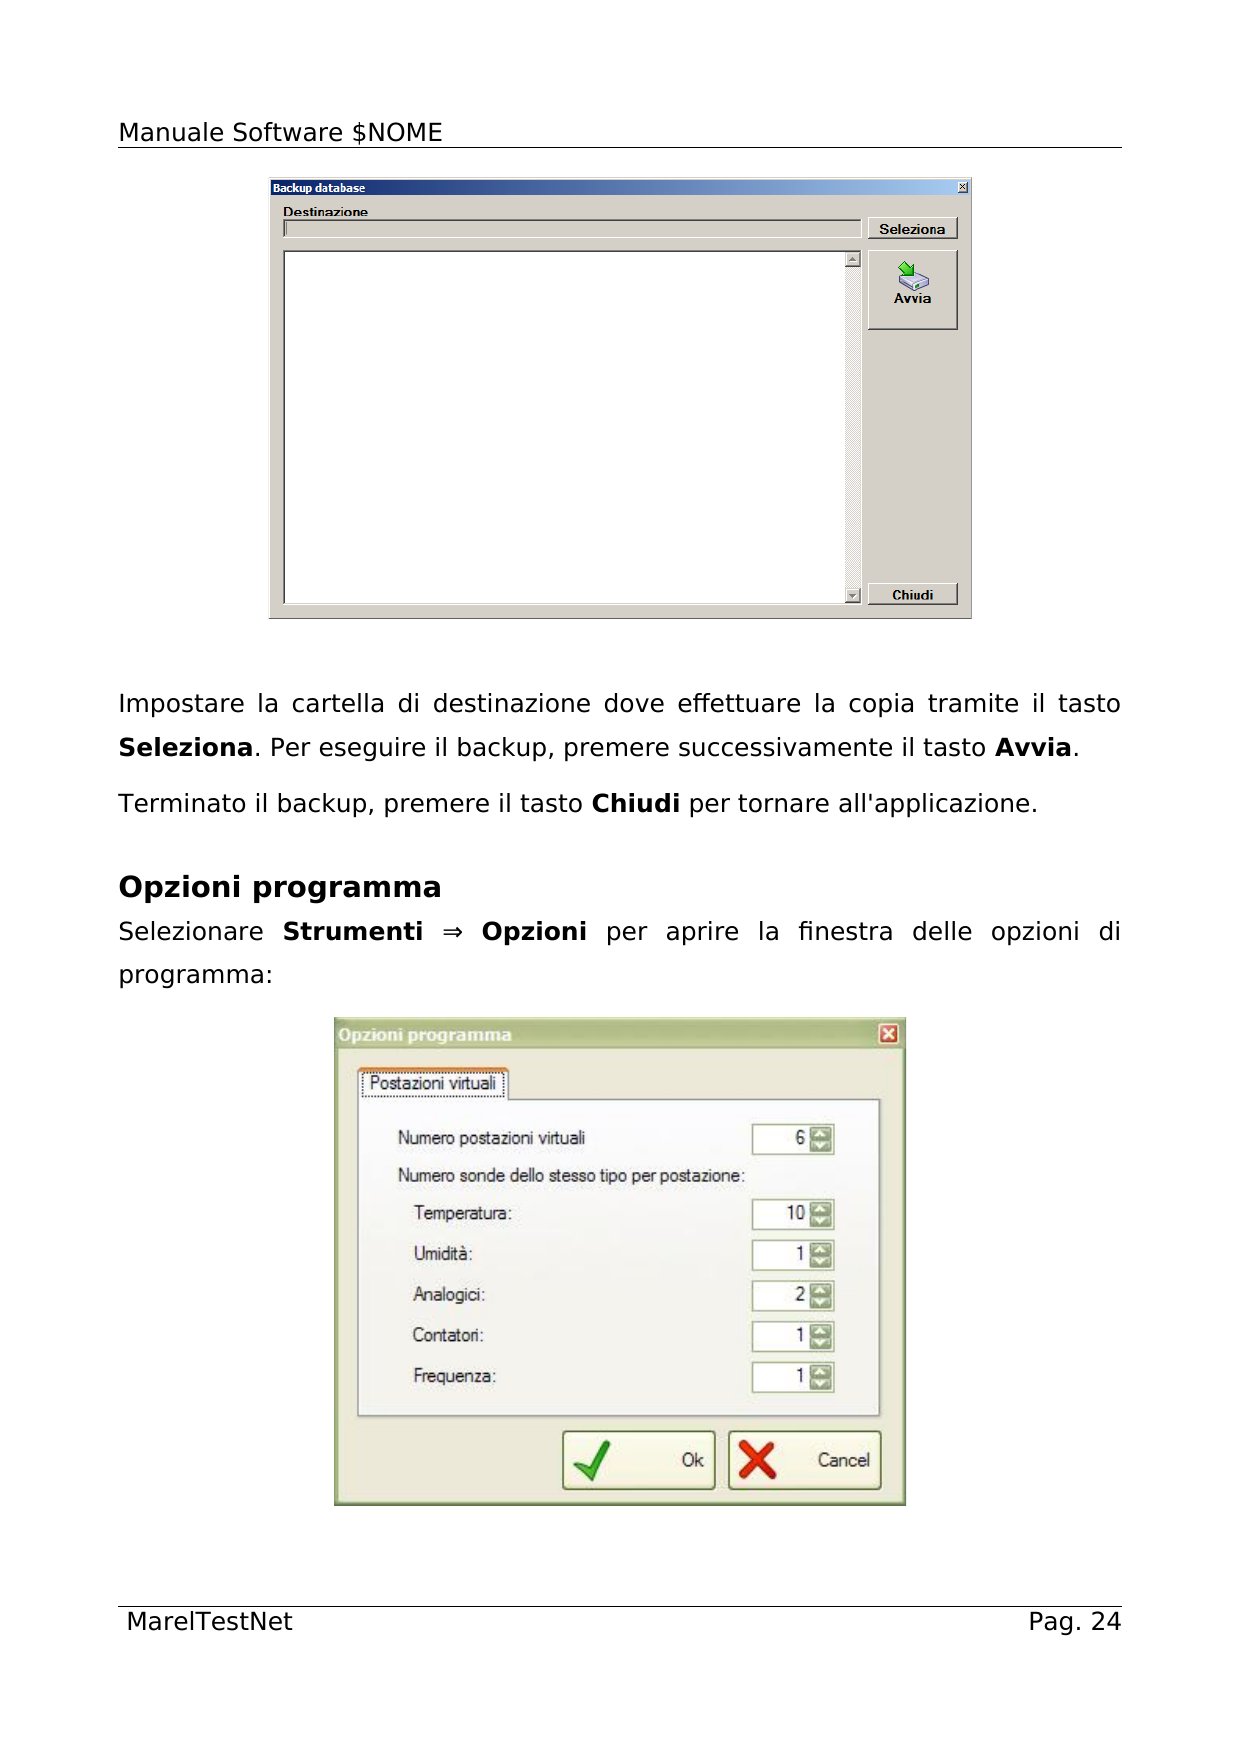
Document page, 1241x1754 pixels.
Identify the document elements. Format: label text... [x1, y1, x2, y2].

text Impostare la cartella di destinazione dove effettuare la copia tramite il tasto Seleziona. Per eseguire il backup, premere successivamente il tasto Avvia. [118, 689, 1122, 762]
picture [334, 1017, 907, 1506]
text Terminato il backup, premere il tasto Chiudi per tornare all'applicazione. [118, 789, 1122, 818]
subtitle Opzioni programma [118, 871, 1122, 904]
picture [268, 177, 972, 619]
text Selezionare Strumenti ⇒ Opzioni per aprire la finestra delle opzioni di programma: [118, 917, 1122, 990]
